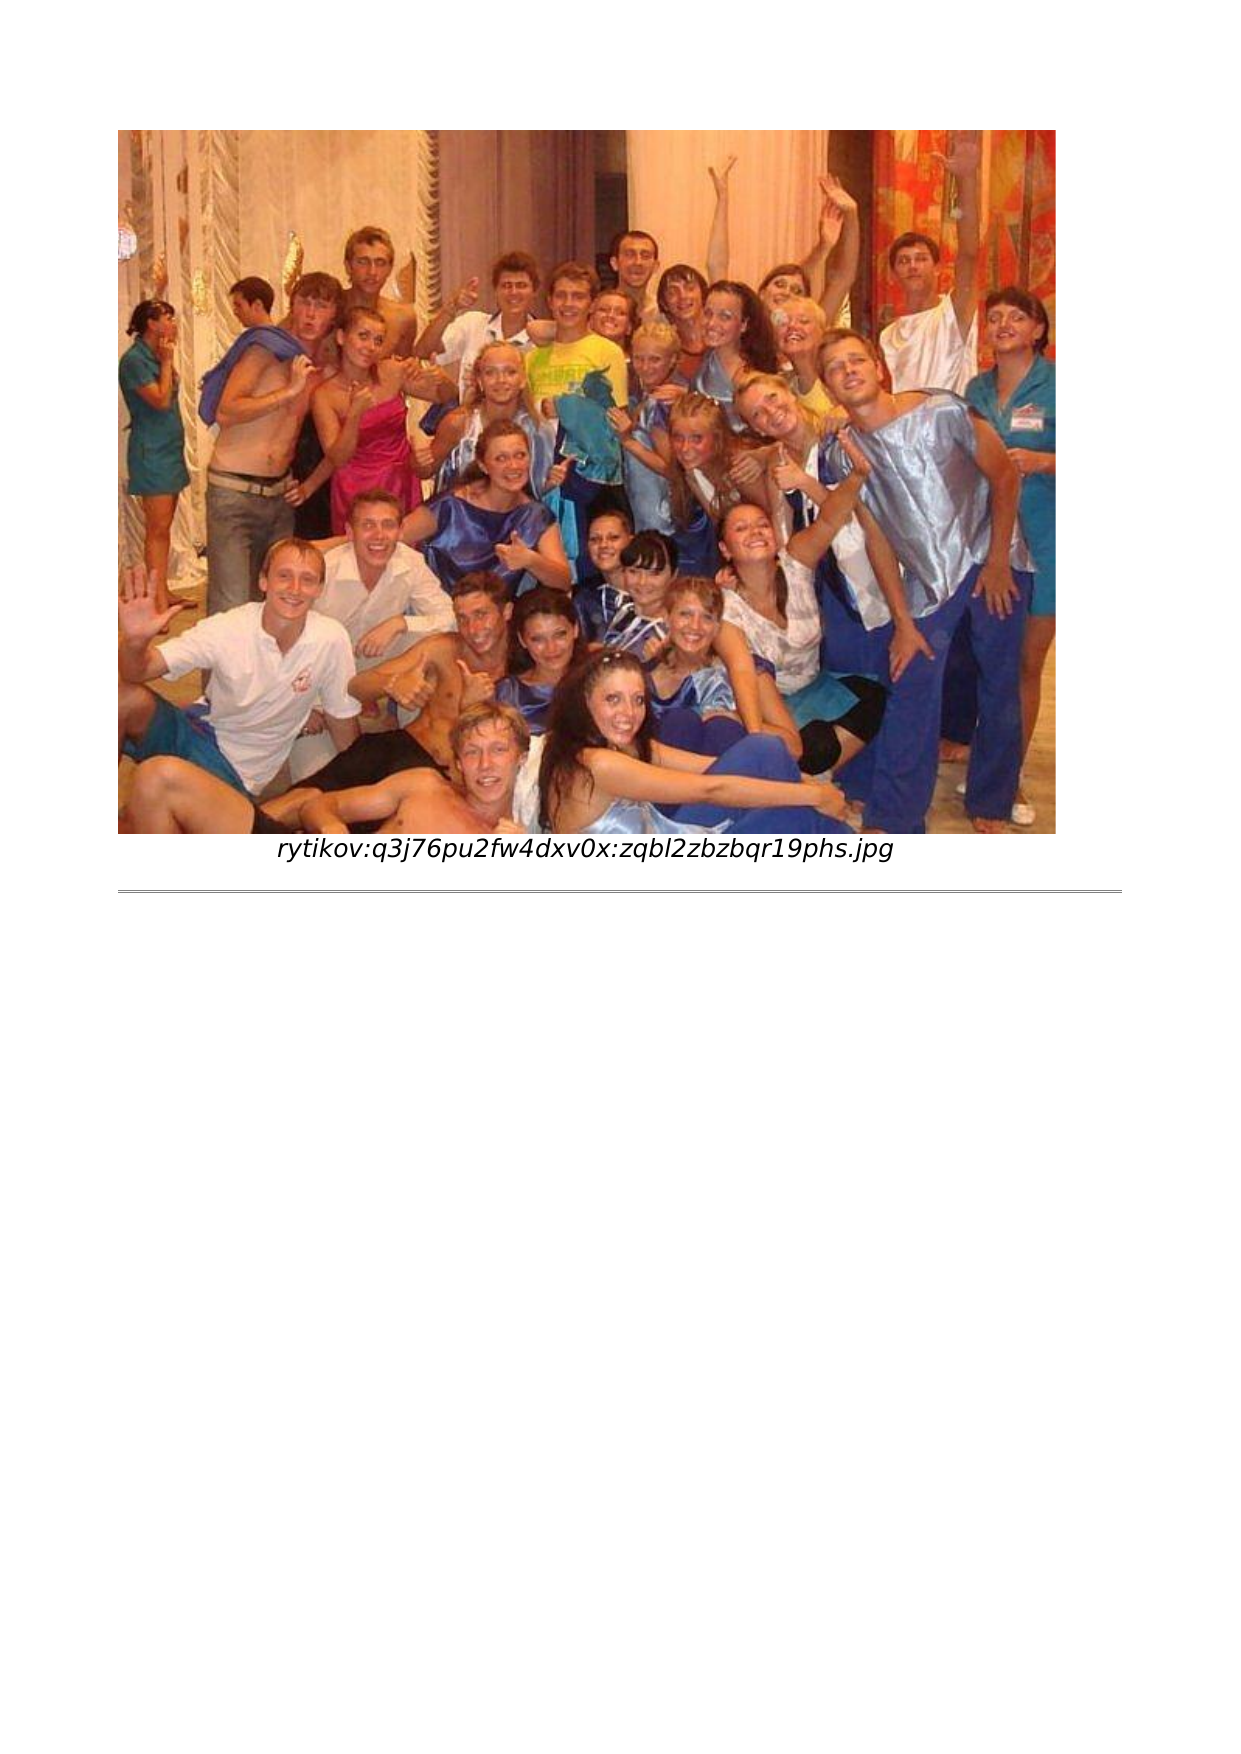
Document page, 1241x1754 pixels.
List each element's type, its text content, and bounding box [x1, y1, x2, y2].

picture [118, 130, 1056, 834]
text rytikov:q3j76pu2fw4dxv0x:zqbl2zbzbqr19phs.jpg [118, 834, 1056, 863]
